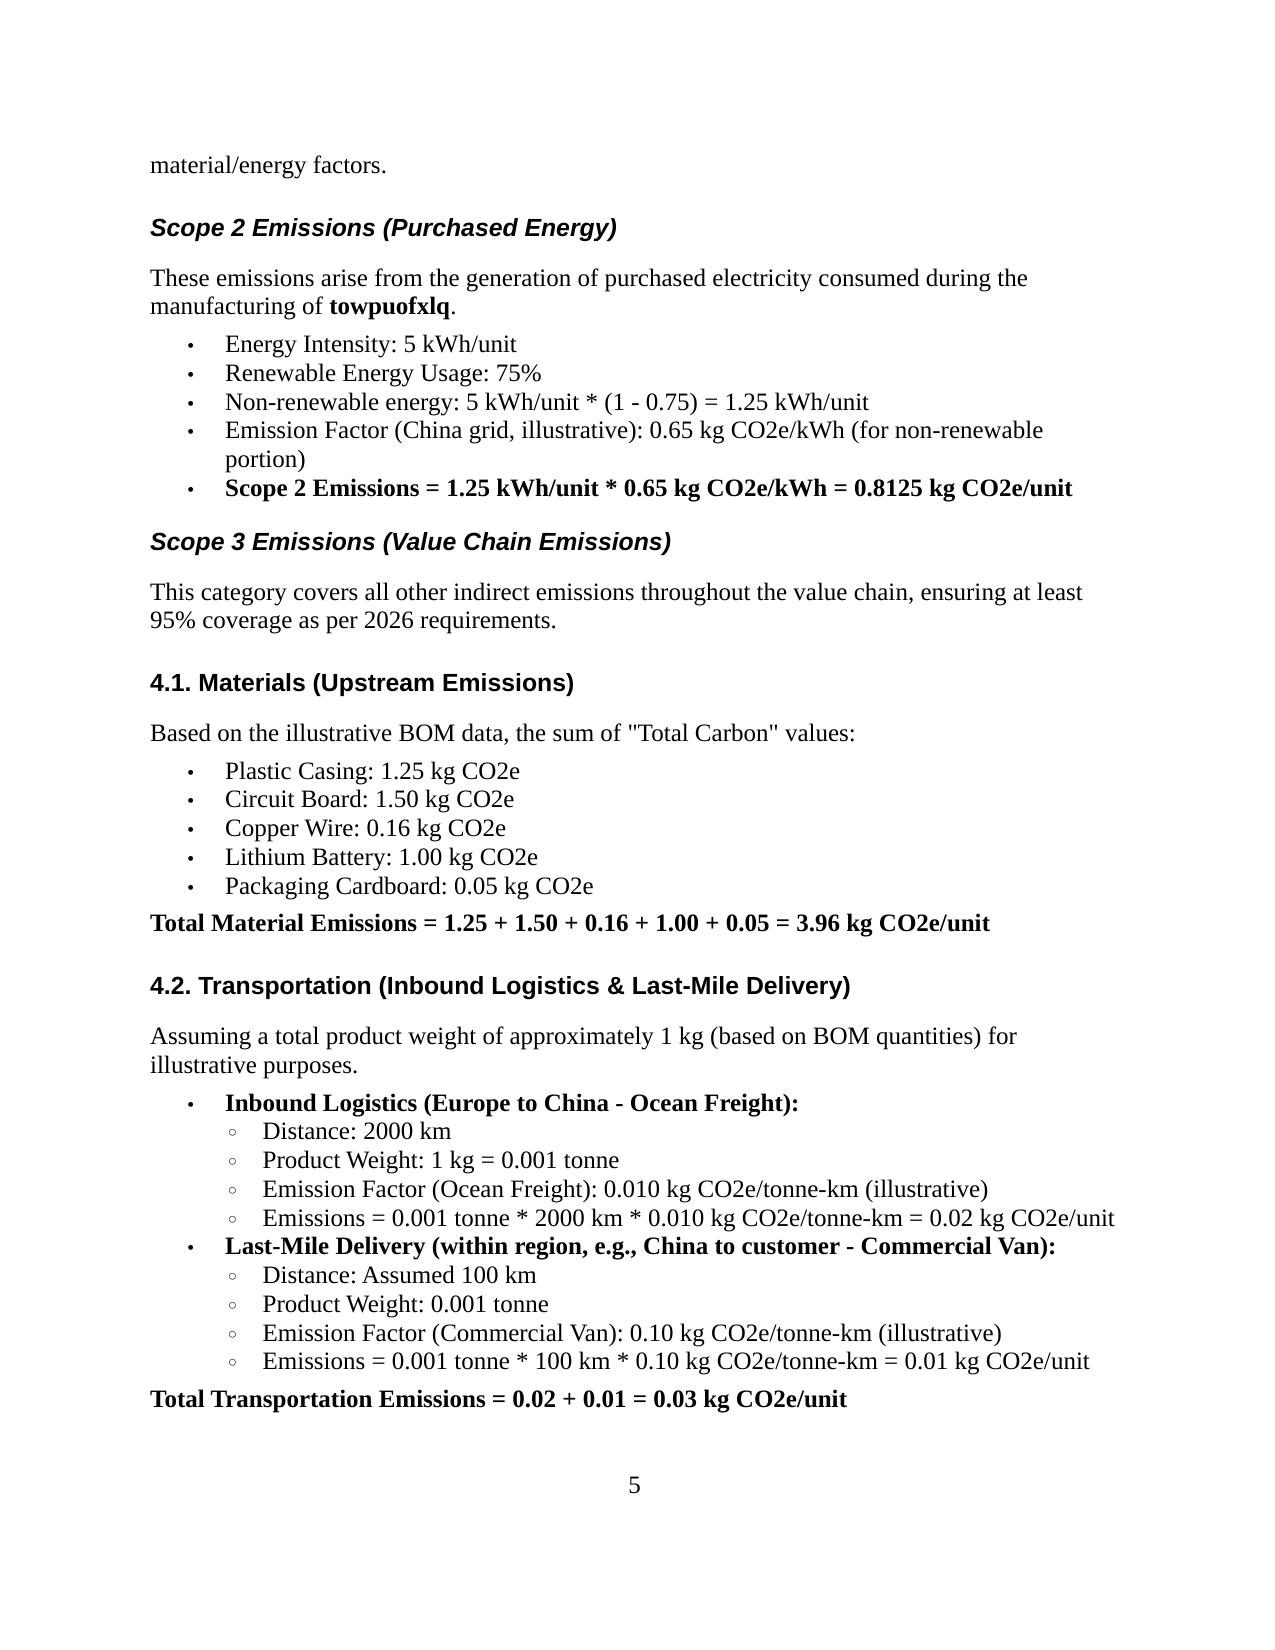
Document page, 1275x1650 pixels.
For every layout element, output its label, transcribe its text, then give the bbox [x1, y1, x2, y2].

subtitle Scope 2 Emissions (Purchased Energy) [150, 213, 1125, 241]
list Energy Intensity: 5 kWh/unit [187, 329, 1125, 358]
list Packaging Cardboard: 0.05 kg CO2e [187, 871, 1125, 899]
text This category covers all other indirect emissions throughout the value chain, ensuring at least 95% coverage as per 2026 requirements. [150, 577, 1125, 634]
text material/energy factors. [150, 150, 1125, 179]
text These emissions arise from the generation of purchased electricity consumed during the manufacturing of towpuofxlq. [150, 263, 1125, 320]
list Emissions = 0.001 tonne * 100 km * 0.10 kg CO2e/tonne-km = 0.01 kg CO2e/unit [225, 1346, 1125, 1375]
list Plastic Casing: 1.25 kg CO2e [187, 756, 1125, 784]
list Scope 2 Emissions = 1.25 kWh/unit * 0.65 kg CO2e/kWh = 0.8125 kg CO2e/unit [187, 473, 1125, 502]
list Emissions = 0.001 tonne * 2000 km * 0.010 kg CO2e/tonne-km = 0.02 kg CO2e/unit [225, 1203, 1125, 1231]
list Emission Factor (Commercial Van): 0.10 kg CO2e/tonne-km (illustrative) [225, 1318, 1125, 1346]
list Distance: Assumed 100 km [225, 1260, 1125, 1289]
list Copper Wire: 0.16 kg CO2e [187, 813, 1125, 842]
list Product Weight: 1 kg = 0.001 tonne [225, 1145, 1125, 1174]
text Total Transportation Emissions = 0.02 + 0.01 = 0.03 kg CO2e/unit [150, 1384, 1125, 1413]
subtitle Scope 3 Emissions (Value Chain Emissions) [150, 527, 1125, 555]
text Based on the illustrative BOM data, the sum of "Total Carbon" values: [150, 718, 1125, 747]
list Inbound Logistics (Europe to China - Ocean Freight): [187, 1088, 1125, 1116]
list Distance: 2000 km [225, 1116, 1125, 1145]
list Last-Mile Delivery (within region, e.g., China to customer - Commercial Van): [187, 1231, 1125, 1260]
list Non-renewable energy: 5 kWh/unit * (1 - 0.75) = 1.25 kWh/unit [187, 387, 1125, 415]
list Renewable Energy Usage: 75% [187, 358, 1125, 387]
list Emission Factor (Ocean Freight): 0.010 kg CO2e/tonne-km (illustrative) [225, 1174, 1125, 1203]
subtitle 4.1. Materials (Upstream Emissions) [150, 668, 1125, 697]
text Total Material Emissions = 1.25 + 1.50 + 0.16 + 1.00 + 0.05 = 3.96 kg CO2e/unit [150, 908, 1125, 937]
text Assuming a total product weight of approximately 1 kg (based on BOM quantities) for illustrative purposes. [150, 1021, 1125, 1079]
list Emission Factor (China grid, illustrative): 0.65 kg CO2e/kWh (for non-renewable portion) [187, 415, 1125, 473]
list Product Weight: 0.001 tonne [225, 1289, 1125, 1318]
subtitle 4.2. Transportation (Inbound Logistics & Last-Mile Delivery) [150, 971, 1125, 1000]
list Circuit Board: 1.50 kg CO2e [187, 784, 1125, 813]
list Lithium Battery: 1.00 kg CO2e [187, 842, 1125, 871]
